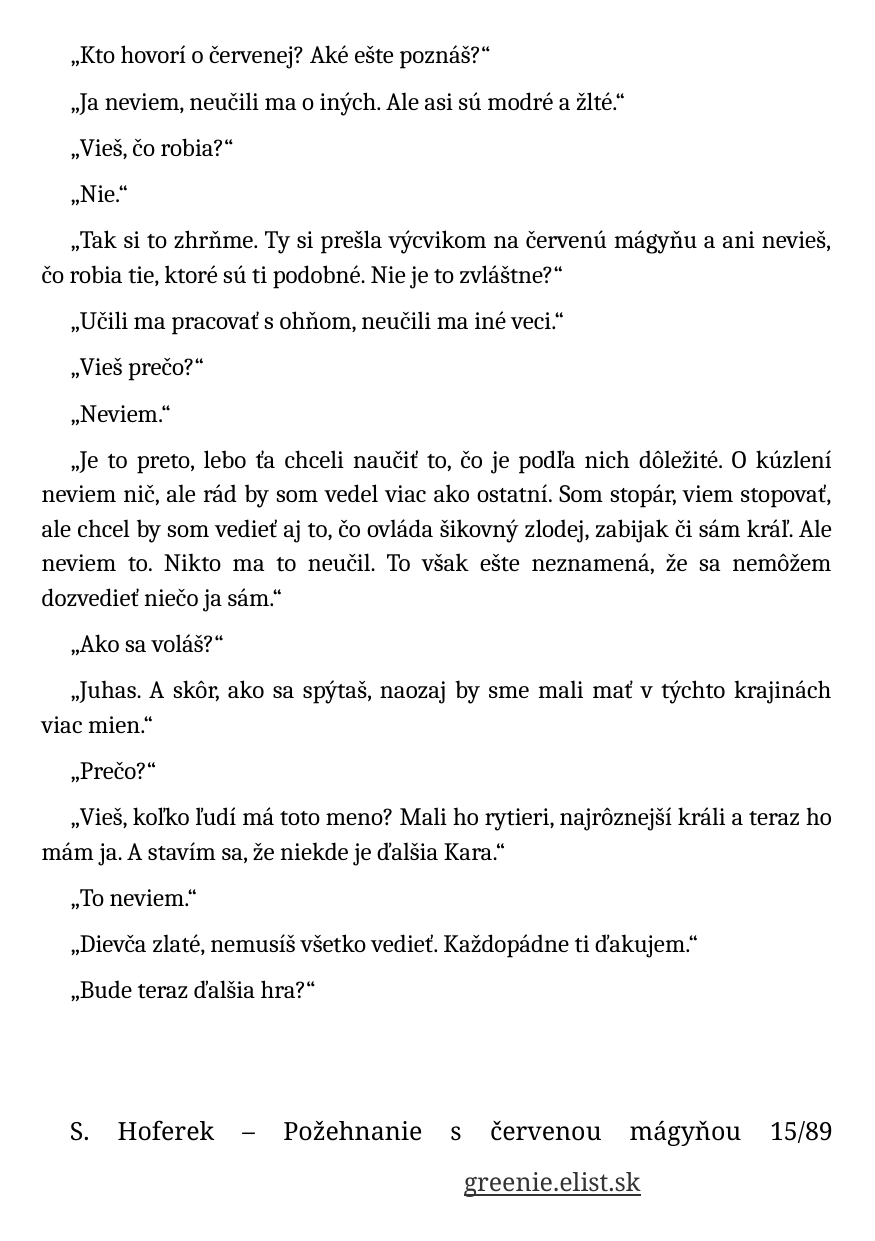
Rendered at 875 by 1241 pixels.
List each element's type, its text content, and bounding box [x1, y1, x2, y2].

text „Vieš, koľko ľudí má toto meno? Mali ho rytieri, najrôznejší králi a teraz ho mám ja. A stavím sa, že niekde je ďalšia Kara.“ [41, 803, 833, 866]
text „Kto hovorí o červenej? Aké ešte poznáš?“ [41, 41, 833, 70]
text „Dievča zlaté, nemusíš všetko vedieť. Každopádne ti ďakujem.“ [41, 930, 833, 959]
text „Je to preto, lebo ťa chceli naučiť to, čo je podľa nich dôležité. O kúzlení neviem nič, ale rád by som vedel viac ako ostatní. Som stopár, viem stopovať, ale chcel by som vedieť aj to, čo ovláda šikovný zlodej, zabijak či sám kráľ. Ale neviem to. Nikto ma to neučil. To však ešte neznamená, že sa nemôžem dozvedieť niečo ja sám.“ [41, 446, 833, 612]
text „Učili ma pracovať s ohňom, neučili ma iné veci.“ [41, 307, 833, 336]
text „To neviem.“ [41, 884, 833, 913]
text „Tak si to zhrňme. Ty si prešla výcvikom na červenú mágyňu a ani nevieš, čo robia tie, ktoré sú ti podobné. Nie je to zvláštne?“ [41, 226, 833, 289]
text „Vieš, čo robia?“ [41, 134, 833, 163]
text „Bude teraz ďalšia hra?“ [41, 976, 833, 1005]
text „Neviem.“ [41, 399, 833, 428]
text „Vieš prečo?“ [41, 353, 833, 382]
text „Juhas. A skôr, ako sa spýtaš, naozaj by sme mali mať v týchto krajinách viac mien.“ [41, 676, 833, 739]
text „Ako sa voláš?“ [41, 630, 833, 659]
text „Nie.“ [41, 180, 833, 209]
text „Prečo?“ [41, 757, 833, 786]
text „Ja neviem, neučili ma o iných. Ale asi sú modré a žlté.“ [41, 88, 833, 116]
